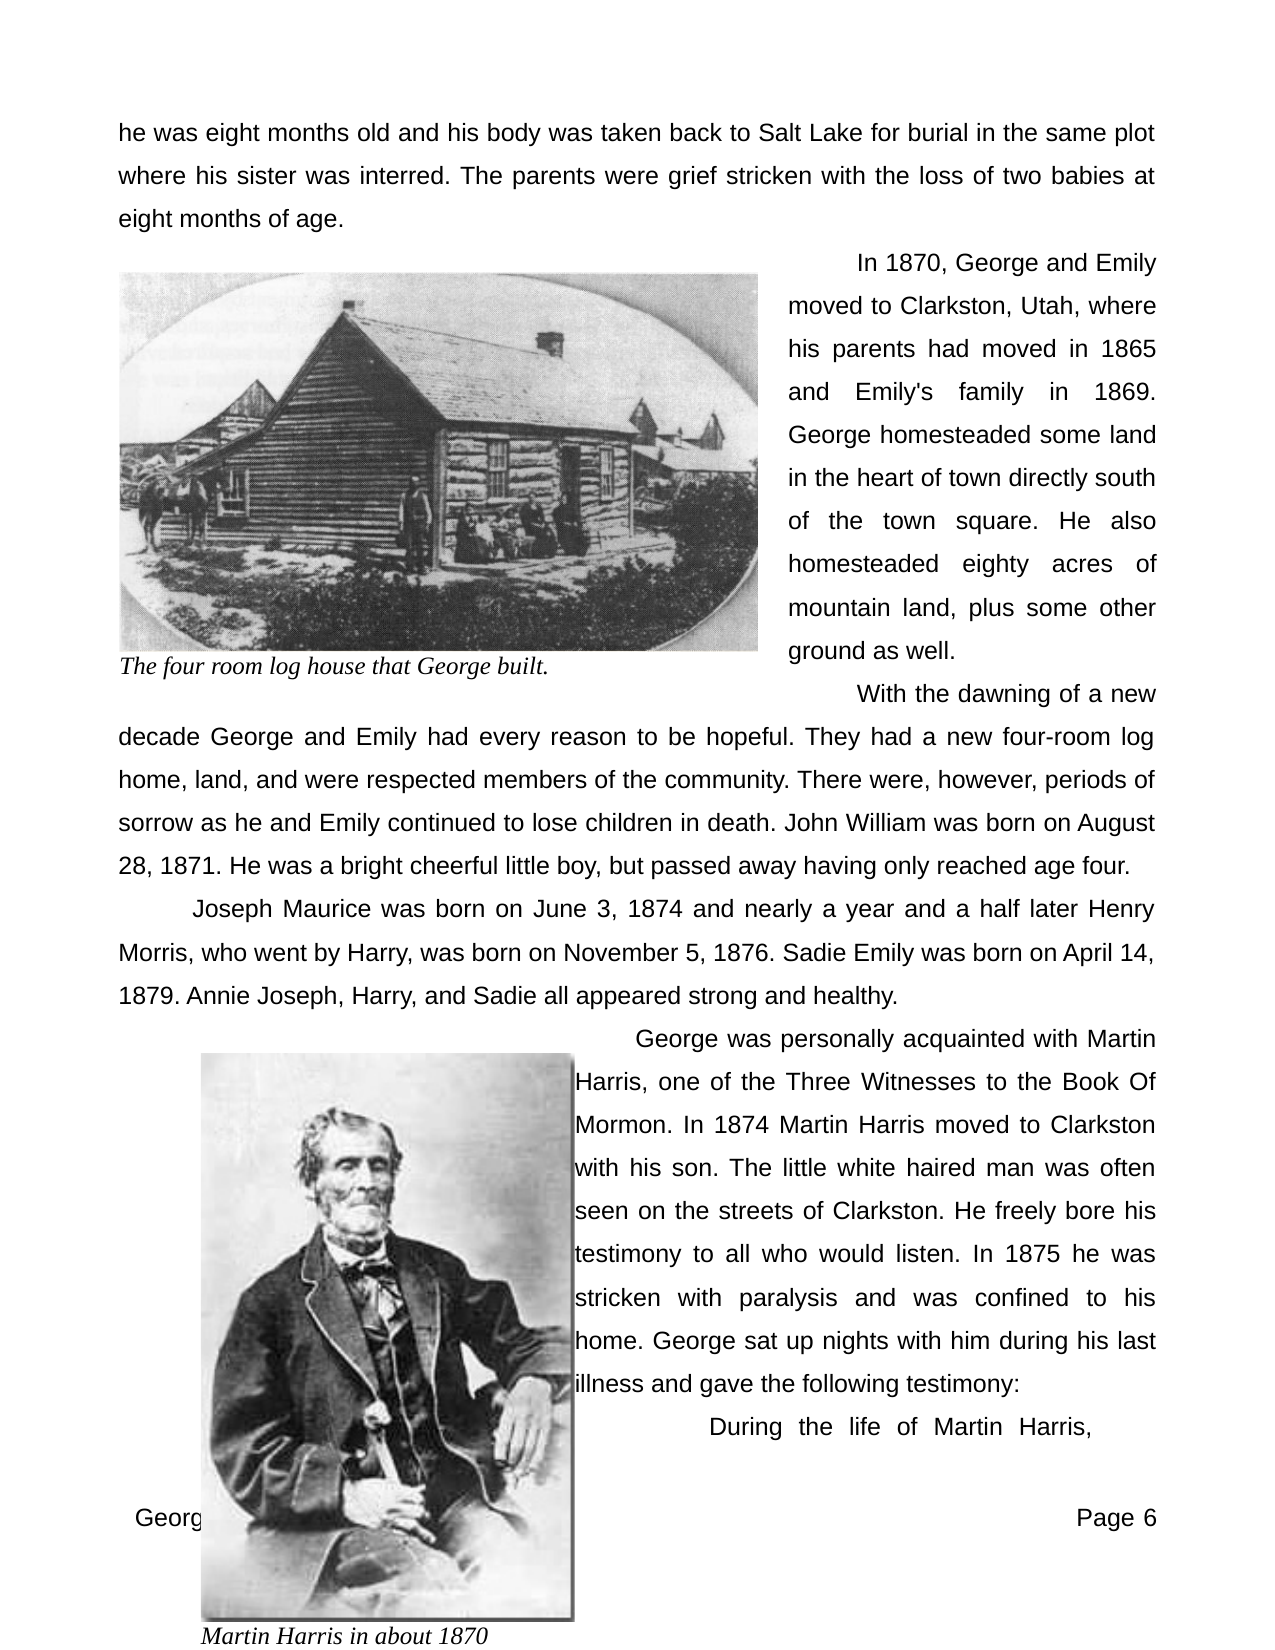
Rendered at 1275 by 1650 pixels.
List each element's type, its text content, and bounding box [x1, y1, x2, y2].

text In 1870, George and Emily moved to Clarkston, Utah, where his parents had moved in 1865 and Emily's family in 1869. George homesteaded some land in the heart of town directly south of the town square. He also homesteaded eighty acres of mountain land, plus some other ground as well. [118, 247, 1157, 664]
text Joseph Maurice was born on June 3, 1874 and nearly a year and a half later Henry Morris, who went by Harry, was born on November 5, 1876. Sadie Emily was born on April 14, 1879. Annie Joseph, Harry, and Sadie all appeared strong and healthy. [118, 894, 1157, 1009]
picture [119, 272, 758, 652]
text With the dawning of a new decade George and Emily had every reason to be hopeful. They had a new four-room log home, land, and were respected members of the community. There were, however, periods of sorrow as he and Emily continued to lose children in death. John William was born on August 28, 1871. He was a bright cheerful little boy, but passed away having only reached age four. [118, 679, 1157, 880]
text The four room log house that George built. [119, 652, 758, 680]
picture [200, 1053, 575, 1622]
text he was eight months old and his body was taken back to Salt Lake for burial in the same plot where his sister was interred. The parents were grief stricken with the loss of two babies at eight months of age. [118, 118, 1157, 233]
text During the life of Martin Harris, [575, 1412, 1093, 1441]
text Martin Harris in about 1870 [201, 1622, 574, 1650]
text George was personally acquainted with Martin Harris, one of the Three Witnesses to the Book Of Mormon. In 1874 Martin Harris moved to Clarkston with his son. The little white haired man was often seen on the streets of Clarkston. He freely bore his testimony to all who would listen. In 1875 he was stricken with paralysis and was confined to his home. George sat up nights with him during his last illness and gave the following testimony: [118, 1024, 1157, 1397]
